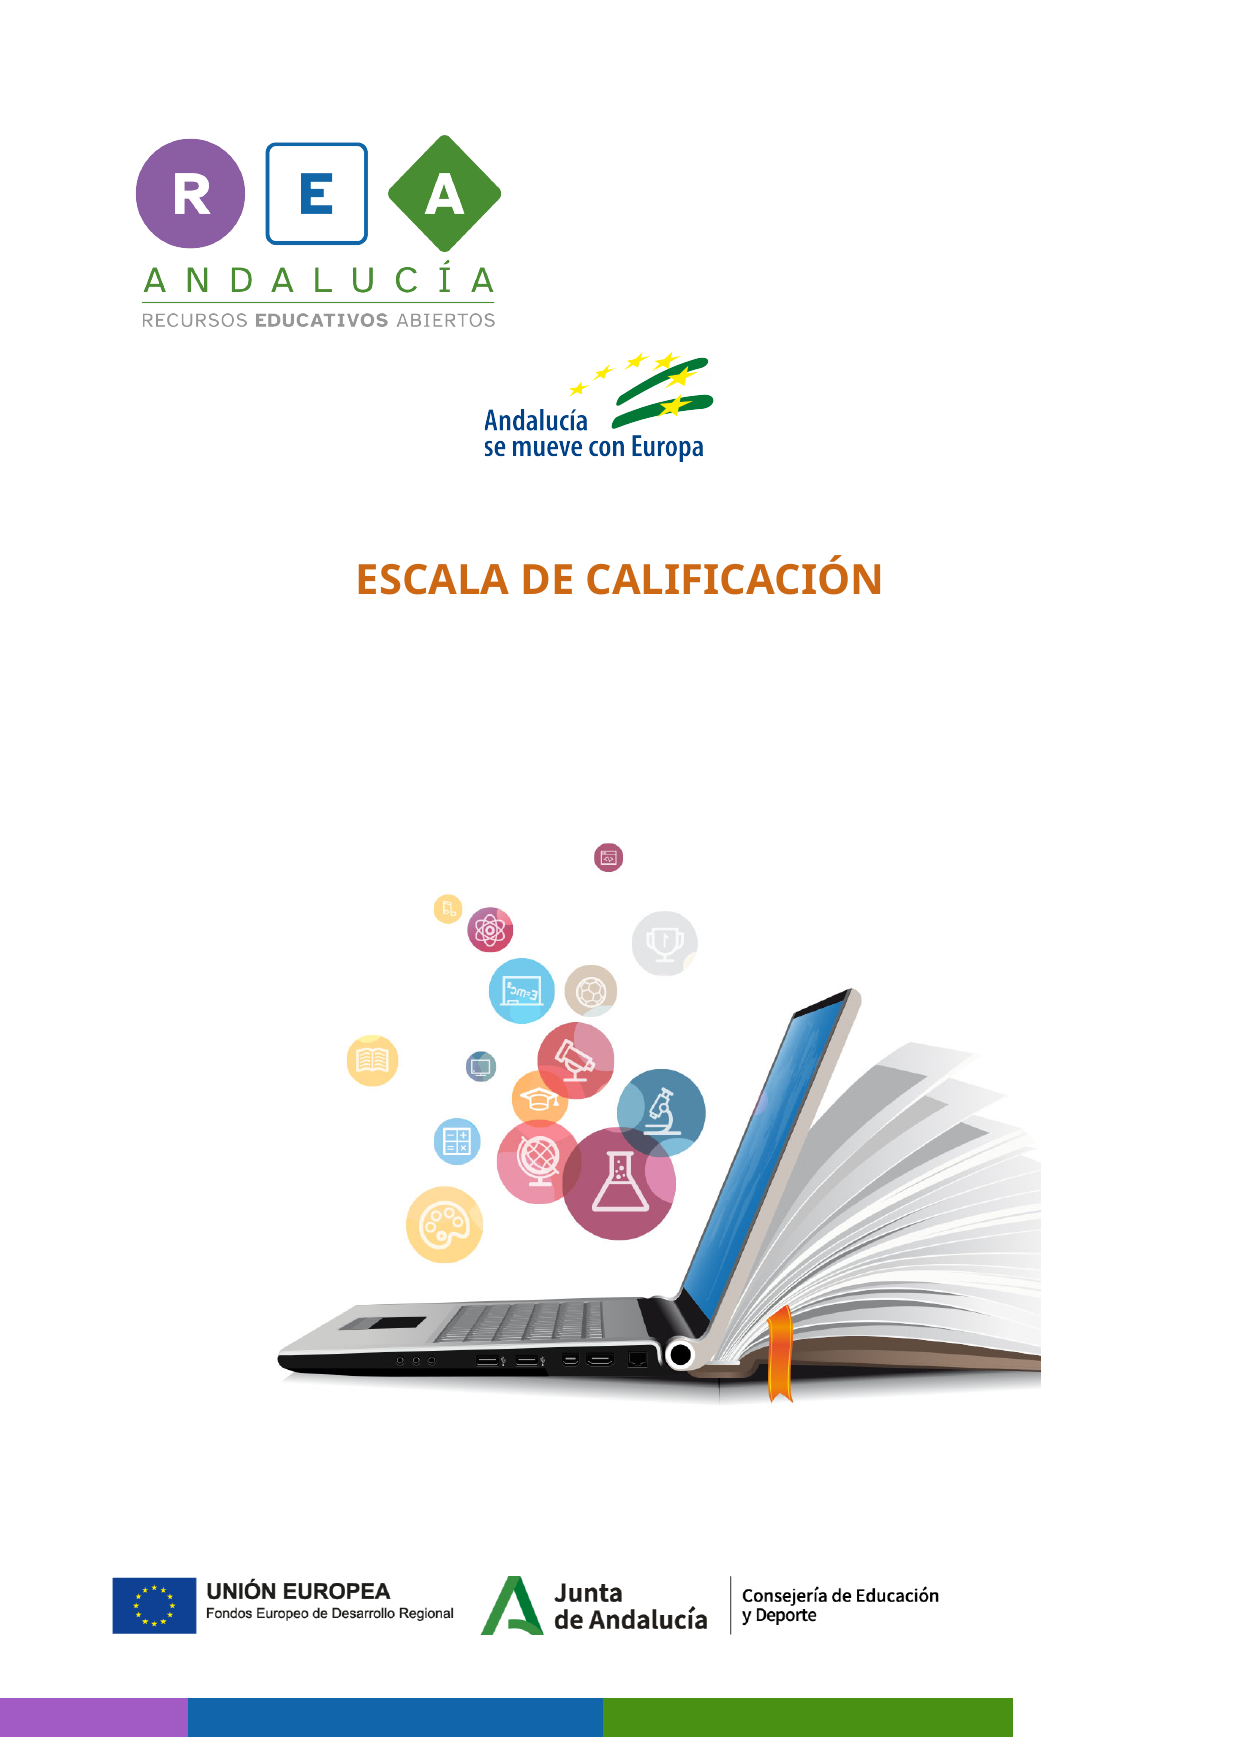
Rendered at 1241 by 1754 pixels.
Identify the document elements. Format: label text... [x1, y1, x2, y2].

picture [233, 811, 1041, 1433]
picture [0, 1490, 1013, 1737]
title ESCALA DE CALIFICACIÓN [118, 550, 1122, 607]
picture [118, 118, 715, 462]
